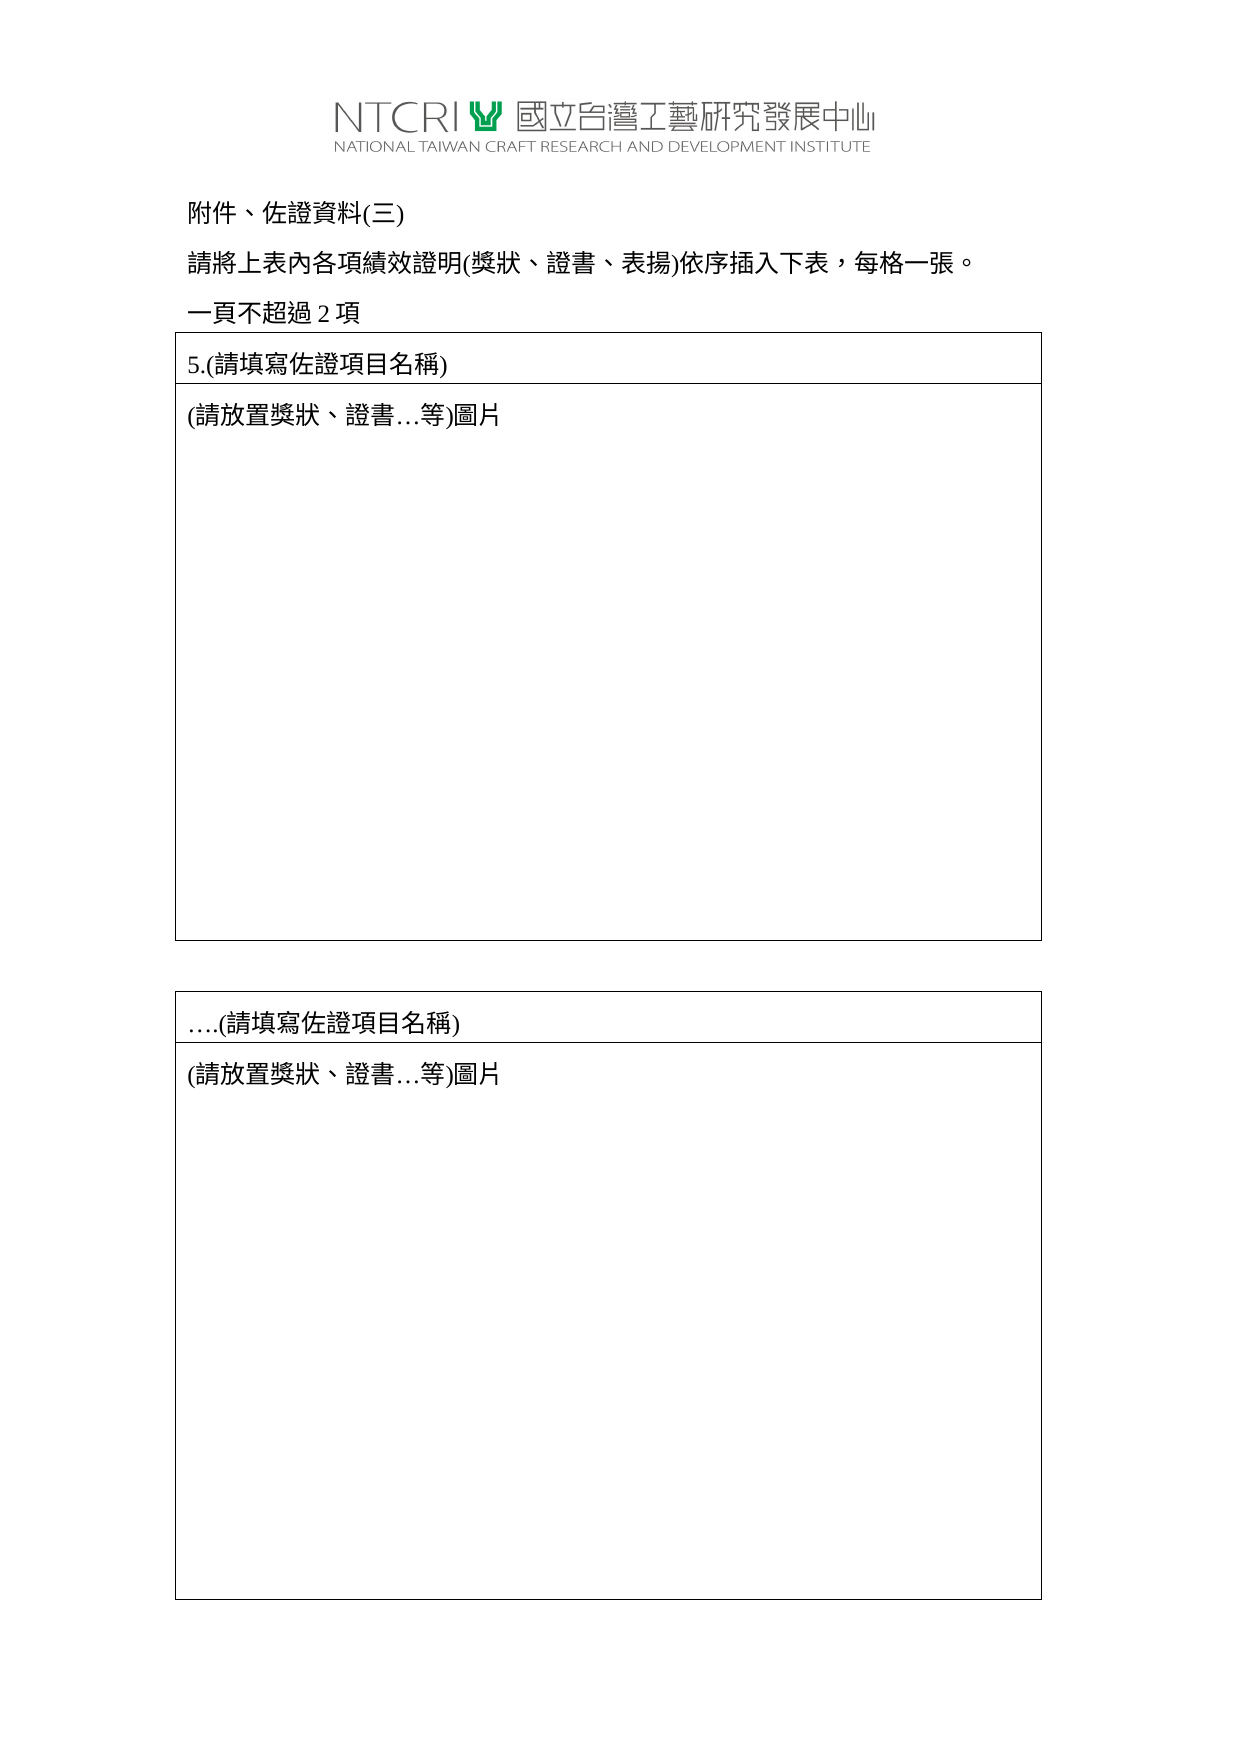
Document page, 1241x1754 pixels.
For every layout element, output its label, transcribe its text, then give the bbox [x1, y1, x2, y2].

table_cell (請放置獎狀、證書…等)圖片 [176, 1043, 1041, 1599]
table_header 5.(請填寫佐證項目名稱) [176, 333, 1041, 383]
text 請將上表內各項績效證明(獎狀、證書、表揚)依序插入下表，每格一張。 一頁不超過2項 [187, 232, 1053, 332]
text 附件、佐證資料(三) [187, 182, 1053, 232]
table_header ….(請填寫佐證項目名稱) [176, 992, 1041, 1042]
table_cell (請放置獎狀、證書…等)圖片 [176, 384, 1041, 940]
